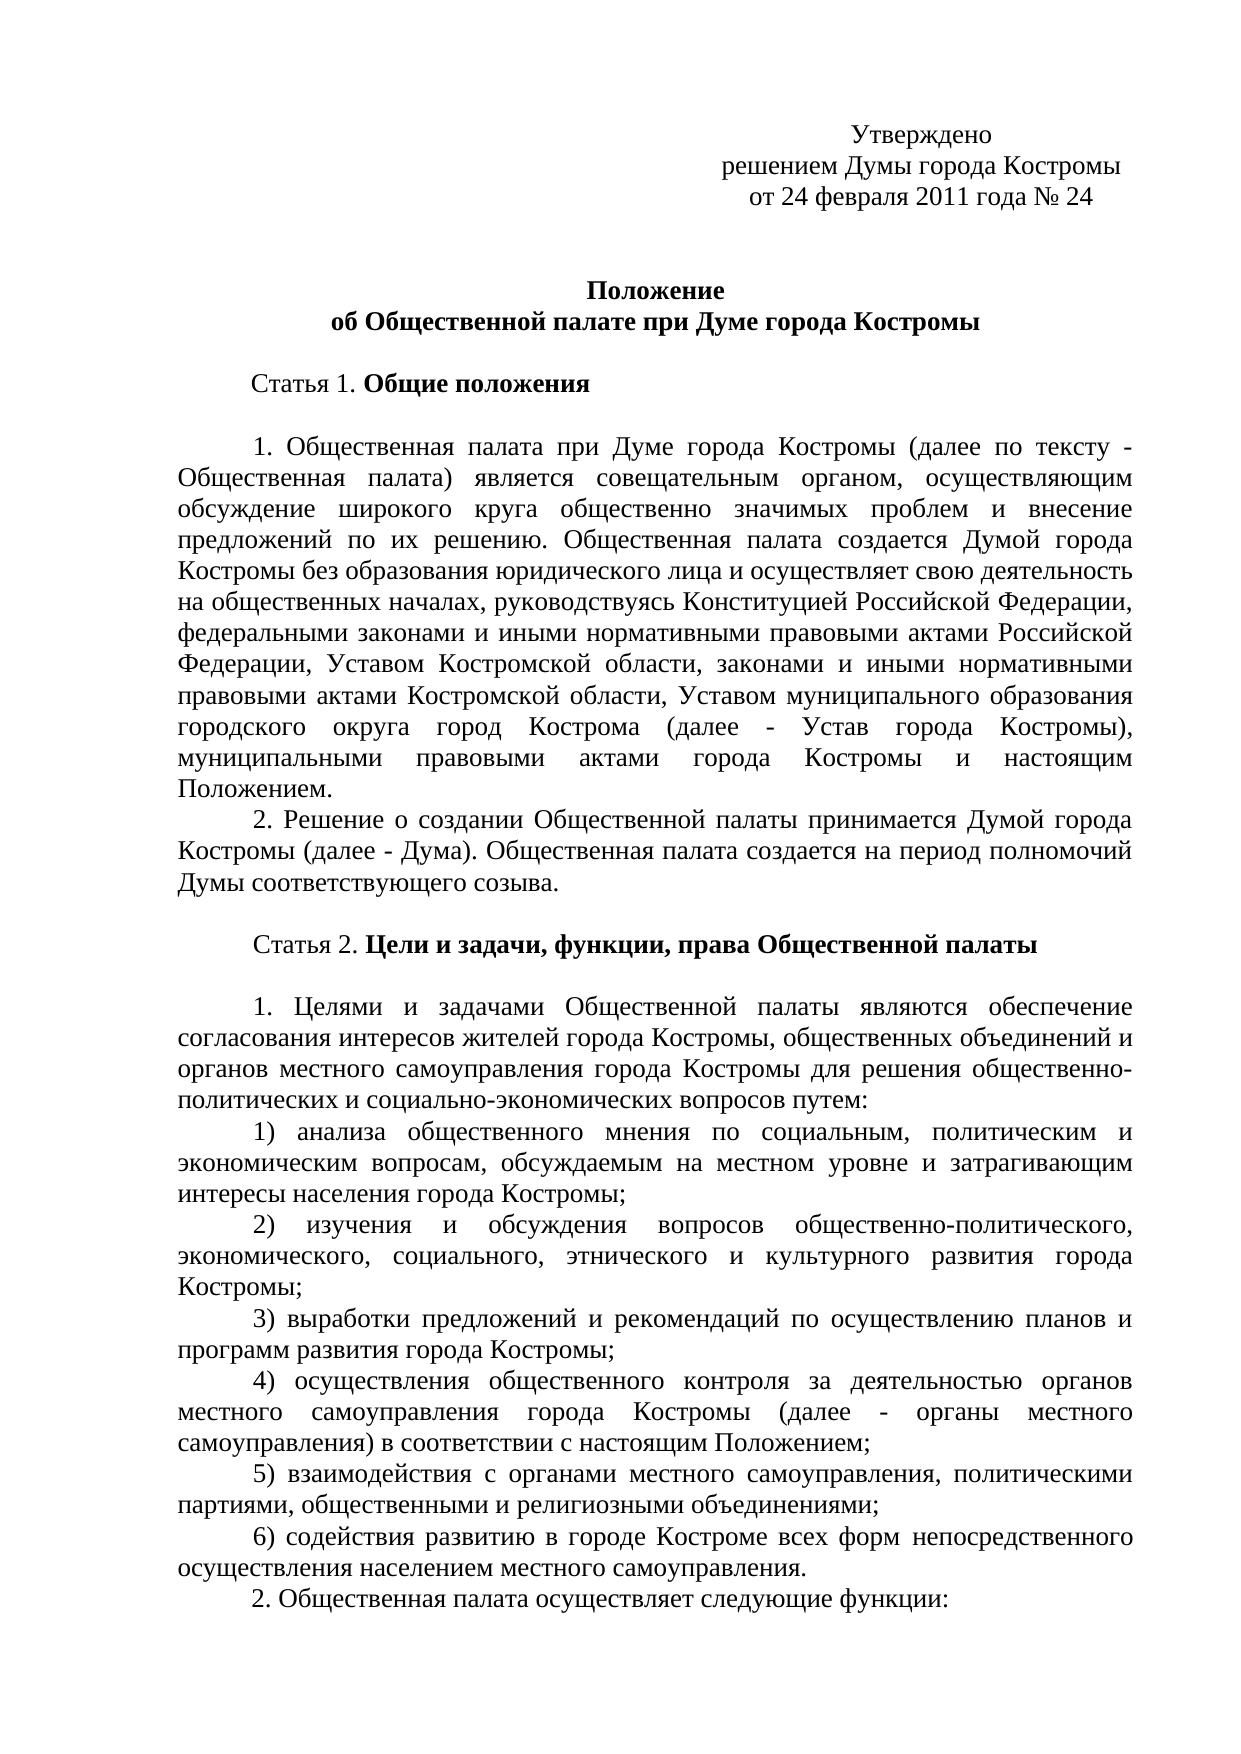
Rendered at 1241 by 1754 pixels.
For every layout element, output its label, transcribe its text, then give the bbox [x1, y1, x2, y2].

text 2. Решение о создании Общественной палаты принимается Думой города Костромы (далее - Дума). Общественная палата создается на период полномочий Думы соответствующего созыва. [177, 803, 1134, 897]
text решением Думы города Костромы [708, 149, 1134, 180]
text 6) содействия развитию в городе Костроме всех форм непосредственного осуществления населением местного самоуправления. [177, 1520, 1134, 1582]
text об Общественной палате при Думе города Костромы [177, 305, 1134, 336]
text Утверждено [708, 118, 1134, 149]
text 1. Целями и задачами Общественной палаты являются обеспечение согласования интересов жителей города Костромы, общественных объединений и органов местного самоуправления города Костромы для решения общественно-политических и социально-экономических вопросов путем: [177, 990, 1134, 1115]
text 2) изучения и обсуждения вопросов общественно-политического, экономического, социального, этнического и культурного развития города Костромы; [177, 1208, 1134, 1302]
text Статья 1. Общие положения [177, 367, 1134, 398]
text 2. Общественная палата осуществляет следующие функции: [177, 1582, 1134, 1613]
text 3) выработки предложений и рекомендаций по осуществлению планов и программ развития города Костромы; [177, 1302, 1134, 1364]
text Статья 2. Цели и задачи, функции, права Общественной палаты [177, 928, 1134, 959]
text 4) осуществления общественного контроля за деятельностью органов местного самоуправления города Костромы (далее - органы местного самоуправления) в соответствии с настоящим Положением; [177, 1364, 1134, 1457]
text 1. Общественная палата при Думе города Костромы (далее по тексту - Общественная палата) является совещательным органом, осуществляющим обсуждение широкого круга общественно значимых проблем и внесение предложений по их решению. Общественная палата создается Думой города Костромы без образования юридического лица и осуществляет свою деятельность на общественных началах, руководствуясь Конституцией Российской Федерации, федеральными законами и иными нормативными правовыми актами Российской Федерации, Уставом Костромской области, законами и иными нормативными правовыми актами Костромской области, Уставом муниципального образования городского округа город Кострома (далее - Устав города Костромы), муниципальными правовыми актами города Костромы и настоящим Положением. [177, 429, 1134, 803]
text Положение [177, 274, 1134, 305]
text от 24 февраля 2011 года № 24 [708, 180, 1134, 212]
text 1) анализа общественного мнения по социальным, политическим и экономическим вопросам, обсуждаемым на местном уровне и затрагивающим интересы населения города Костромы; [177, 1115, 1134, 1208]
text 5) взаимодействия с органами местного самоуправления, политическими партиями, общественными и религиозными объединениями; [177, 1457, 1134, 1520]
